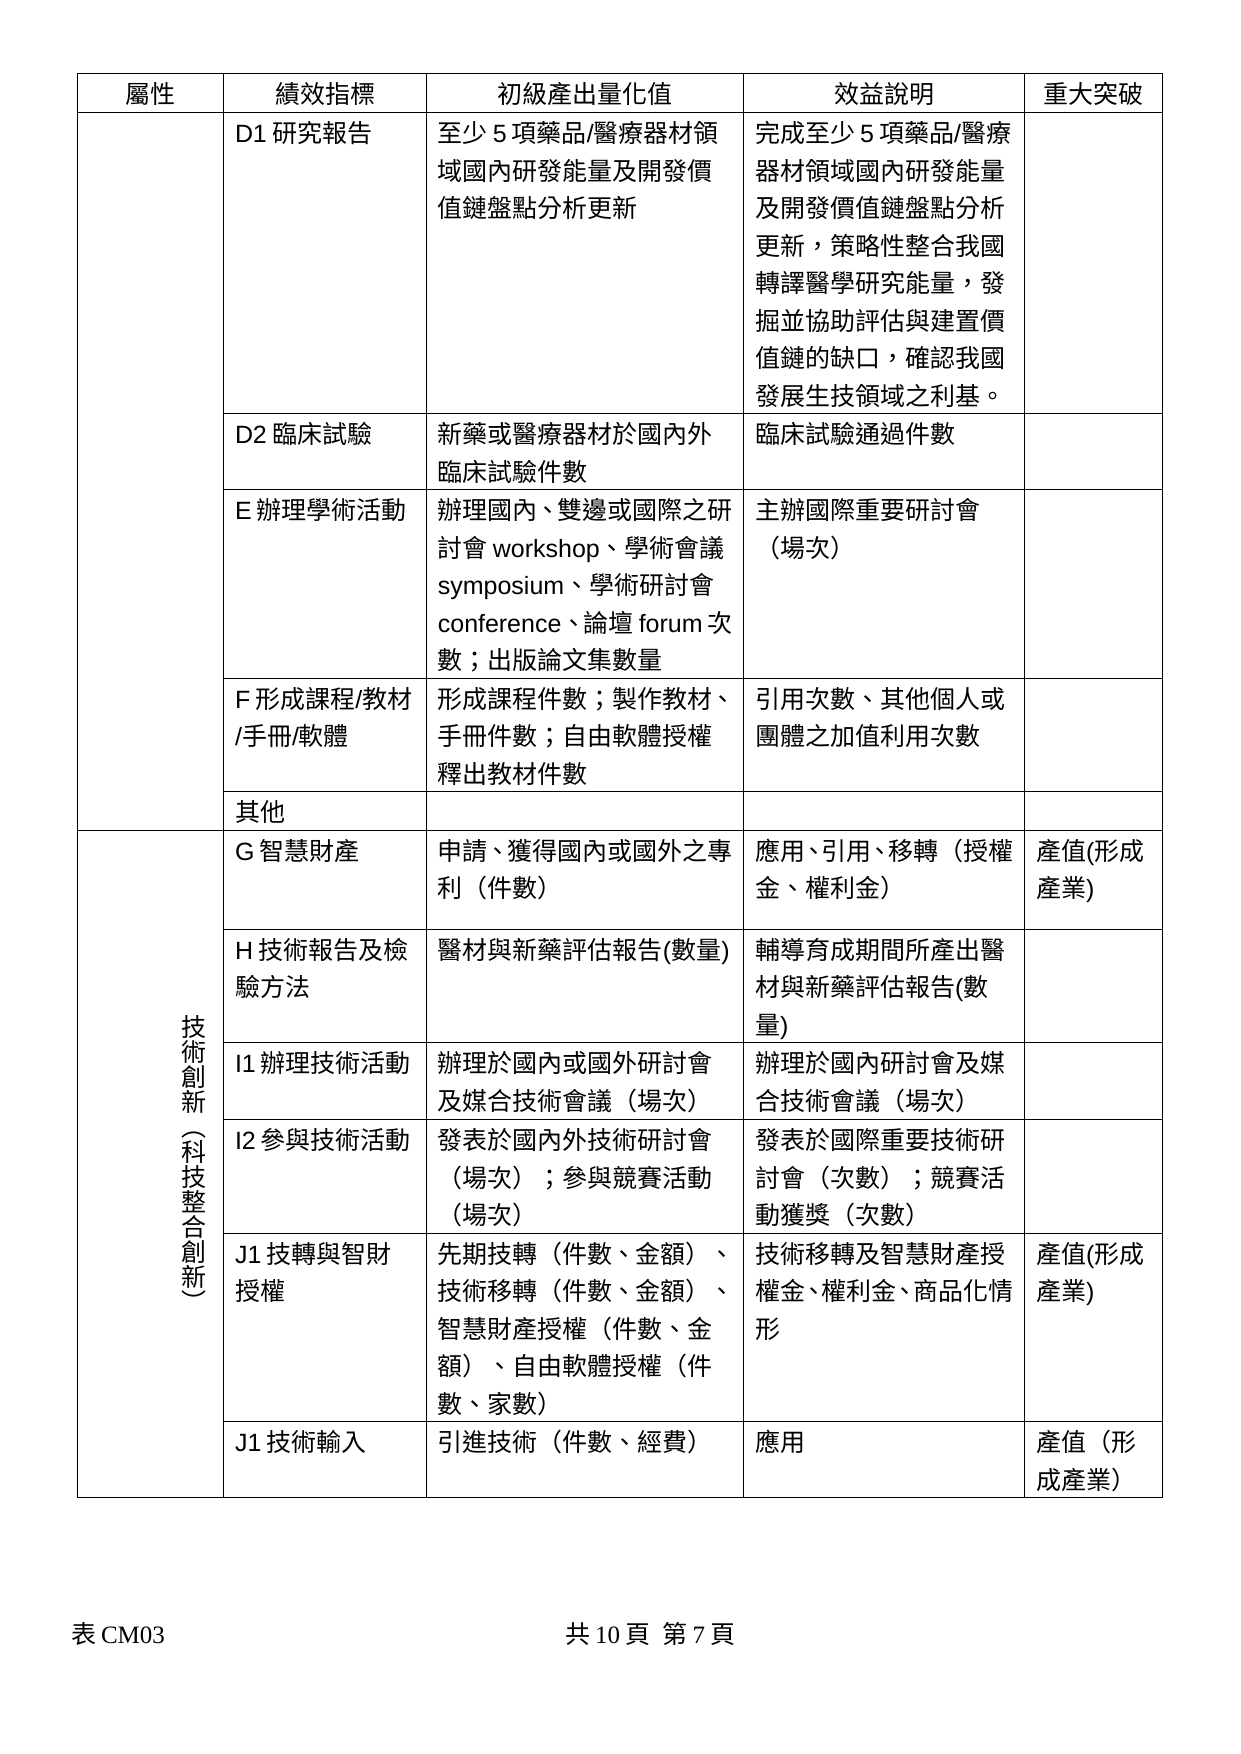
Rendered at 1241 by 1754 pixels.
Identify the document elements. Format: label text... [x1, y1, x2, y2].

table_cell 發表於國際重要技術研討會（次數）；競賽活動獲獎（次數） [744, 1120, 1024, 1232]
table_cell [1025, 414, 1162, 489]
table_cell I2參與技術活動 [224, 1120, 426, 1232]
table_cell H技術報告及檢驗方法 [224, 930, 426, 1042]
table_cell [78, 113, 223, 829]
table_cell 辦理於國內研討會及媒合技術會議（場次） [744, 1043, 1024, 1119]
table_cell 臨床試驗通過件數 [744, 414, 1024, 489]
table_cell 先期技轉（件數、金額）、技術移轉（件數、金額）、智慧財產授權（件數、金額）、自由軟體授權（件數、家數） [427, 1234, 743, 1421]
table_cell I1辦理技術活動 [224, 1043, 426, 1119]
table_cell D2臨床試驗 [224, 414, 426, 489]
table_cell [1025, 490, 1162, 677]
table_cell 其他 [224, 792, 426, 829]
table_cell 輔導育成期間所產出醫材與新藥評估報告(數量) [744, 930, 1024, 1042]
table_cell 產值（形成產業） [1025, 1422, 1162, 1497]
table_cell [1025, 1043, 1162, 1119]
table_cell [1025, 1120, 1162, 1232]
table_cell [1025, 792, 1162, 829]
table_cell 辦理國內、雙邊或國際之研討會workshop、學術會議symposium、學術研討會conference、論壇forum次數；出版論文集數量 [427, 490, 743, 677]
table_header 屬性 [78, 74, 223, 112]
table_cell 發表於國內外技術研討會（場次）；參與競賽活動（場次） [427, 1120, 743, 1232]
table_cell 技術移轉及智慧財產授權金、權利金、商品化情形 [744, 1234, 1024, 1421]
table_cell 引用次數、其他個人或團體之加值利用次數 [744, 679, 1024, 791]
table_header 效益說明 [744, 74, 1024, 112]
table_cell G智慧財產 [224, 831, 426, 929]
table_header 績效指標 [224, 74, 426, 112]
table_cell 應用、引用、移轉（授權金、權利金） [744, 831, 1024, 929]
table_cell D1研究報告 [224, 113, 426, 413]
table_cell [1025, 679, 1162, 791]
table_cell 形成課程件數；製作教材、手冊件數；自由軟體授權釋出教材件數 [427, 679, 743, 791]
table_cell 新藥或醫療器材於國內外臨床試驗件數 [427, 414, 743, 489]
table_cell J1技轉與智財授權 [224, 1234, 426, 1421]
table_header 初級產出量化值 [427, 74, 743, 112]
table_cell [1025, 930, 1162, 1042]
table_cell 完成至少5項藥品/醫療器材領域國內研發能量及開發價值鏈盤點分析更新，策略性整合我國轉譯醫學研究能量，發掘並協助評估與建置價值鏈的缺口，確認我國發展生技領域之利基。 [744, 113, 1024, 413]
table_cell F形成課程/教材/手冊/軟體 [224, 679, 426, 791]
table_cell 主辦國際重要研討會（場次） [744, 490, 1024, 677]
table_cell 至少5項藥品/醫療器材領域國內研發能量及開發價值鏈盤點分析更新 [427, 113, 743, 413]
table_cell 辦理於國內或國外研討會及媒合技術會議（場次） [427, 1043, 743, 1119]
table_cell 引進技術（件數、經費） [427, 1422, 743, 1497]
table_cell 技術創新（科技整合創新） [78, 831, 223, 1497]
table_cell 醫材與新藥評估報告(數量) [427, 930, 743, 1042]
table_header 重大突破 [1025, 74, 1162, 112]
table_cell 應用 [744, 1422, 1024, 1497]
table_cell E辦理學術活動 [224, 490, 426, 677]
table_cell J1技術輸入 [224, 1422, 426, 1497]
table_cell 申請、獲得國內或國外之專利（件數） [427, 831, 743, 929]
table_cell [744, 792, 1024, 829]
table_cell 產值(形成產業) [1025, 1234, 1162, 1421]
table_cell [427, 792, 743, 829]
table_cell 產值(形成產業) [1025, 831, 1162, 929]
table_cell [1025, 113, 1162, 413]
